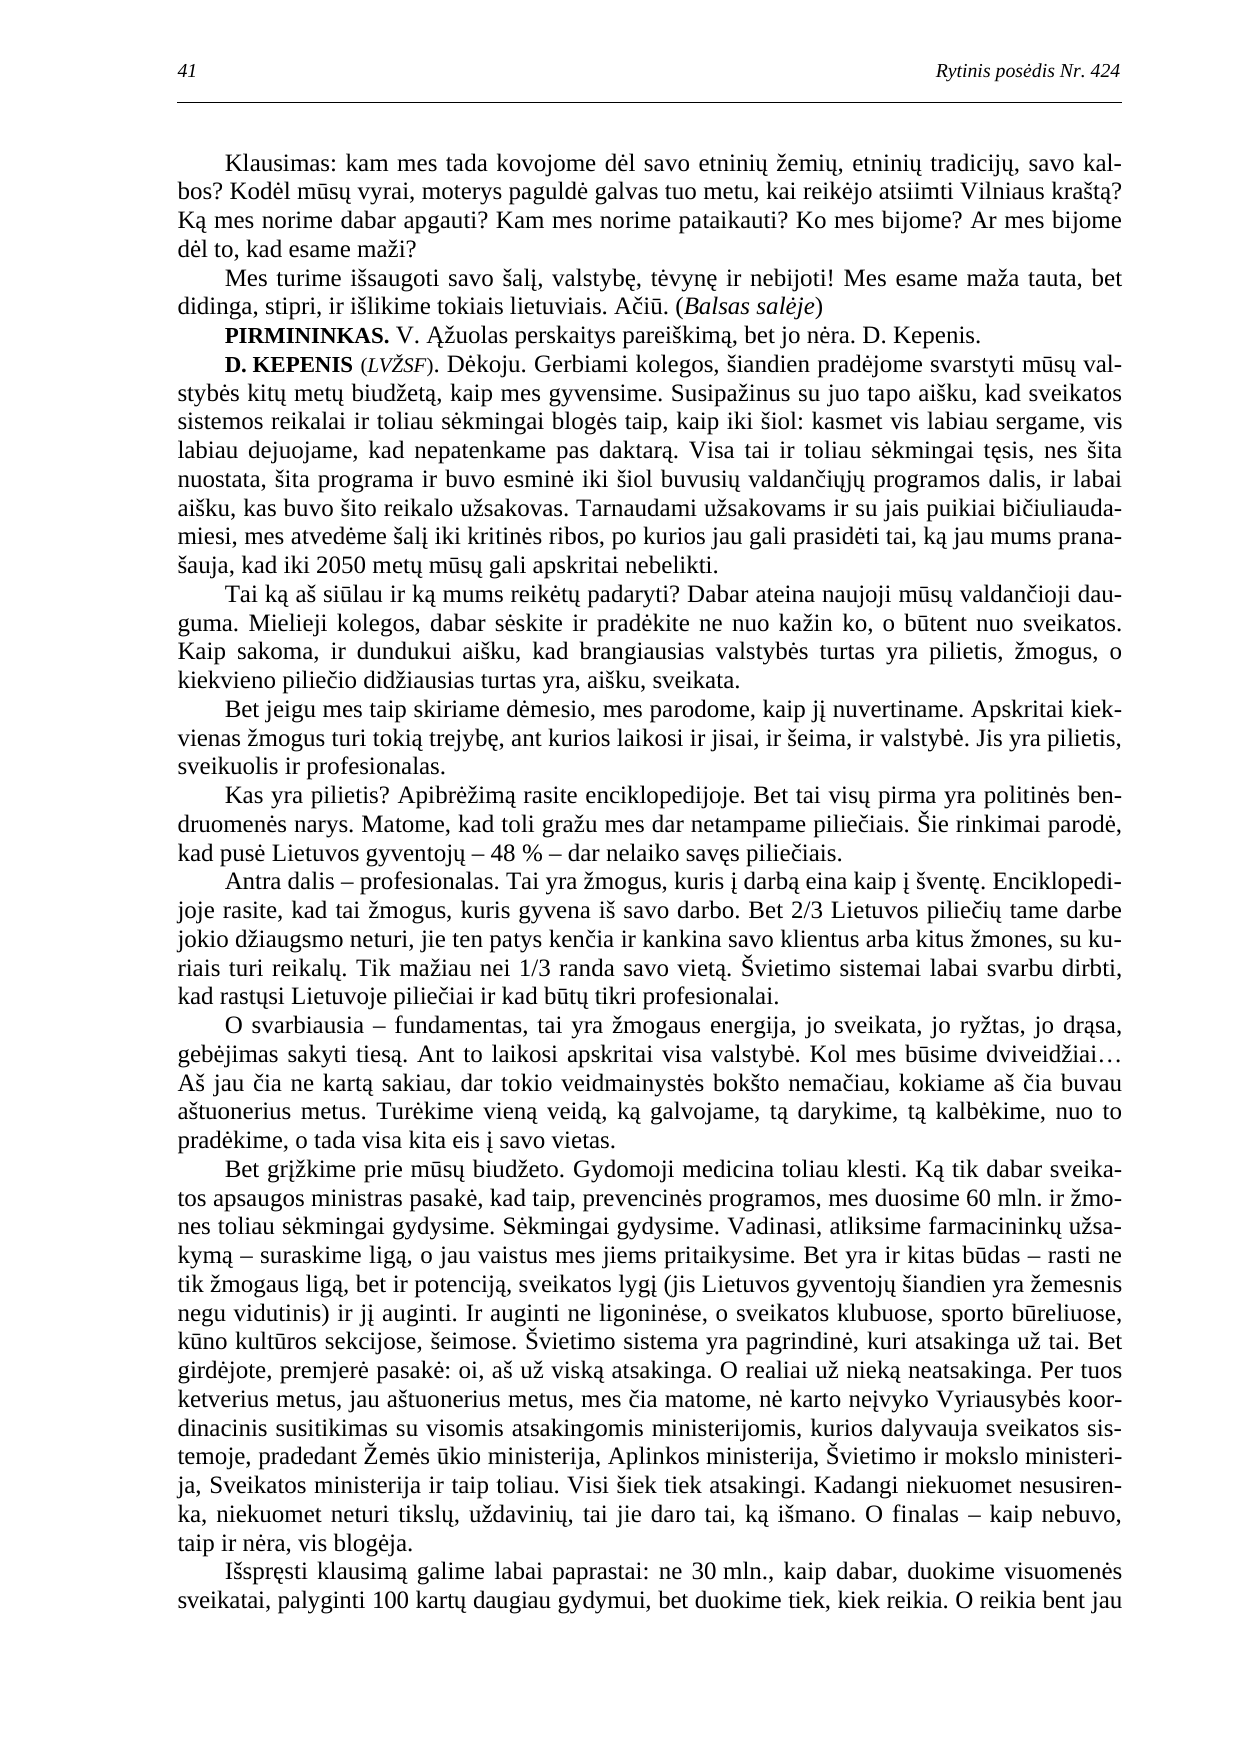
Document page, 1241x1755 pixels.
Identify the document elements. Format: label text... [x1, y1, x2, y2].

text Bet grįž­ki­me prie mū­sų biu­dže­to. Gy­do­mo­ji me­di­ci­na to­liau kles­ti. Ką tik da­bar svei­ka­tos ap­sau­gos mi­nist­ras pa­sa­kė, kad taip, pre­ven­ci­nės pro­gra­mos, mes duo­si­me 60 mln. ir žmo­nes to­liau sėk­min­gai gy­dy­si­me. Sėk­min­gai gy­dy­si­me. Va­di­na­si, at­lik­si­me far­ma­ci­nin­kų už­sa­ky­mą – su­ras­ki­me li­gą, o jau vais­tus mes jiems pri­tai­ky­si­me. Bet yra ir ki­tas bū­das – ras­ti ne tik žmo­gaus li­gą, bet ir po­ten­ci­ją, svei­ka­tos ly­gį (jis Lie­tu­vos gy­ven­to­jų šian­dien yra že­mes­nis ne­gu vi­du­ti­nis) ir jį au­gin­ti. Ir au­gin­ti ne li­go­ni­nė­se, o svei­ka­tos klu­buo­se, spor­to bū­re­liuo­se, kū­no kul­tū­ros sek­ci­jo­se, šei­mo­se. Švie­ti­mo sis­te­ma yra pa­grin­di­nė, ku­ri at­sa­kin­ga už tai. Bet gir­dė­jo­te, prem­je­rė pa­sa­kė: oi, aš už vis­ką at­sa­kin­ga. O re­a­liai už nie­ką ne­at­sa­kin­ga. Per tuos ket­ve­rius me­tus, jau aš­tuo­ne­rius me­tus, mes čia ma­to­me, nė kar­to ne­įvy­ko Vy­riau­sy­bės ko­or­di­na­ci­nis su­si­ti­ki­mas su vi­so­mis at­sa­kin­go­mis mi­nis­te­ri­jo­mis, ku­rios da­ly­vau­ja svei­ka­tos sis­te­mo­je, pra­de­dant Že­mės ūkio mi­nis­te­ri­ja, Ap­lin­kos mi­nis­te­ri­ja, Švie­ti­mo ir moks­lo mi­nis­te­ri­ja, Svei­ka­tos mi­nis­te­ri­ja ir taip to­liau. Vi­si šiek tiek at­sa­kin­gi. Ka­dan­gi nie­kuo­met ne­su­si­ren­ka, nie­kuo­met ne­tu­ri tiks­lų, už­da­vi­nių, tai jie da­ro tai, ką iš­ma­no. O fi­na­las – kaip ne­bu­vo, taip ir nė­ra, vis blo­gė­ja. [177, 1154, 1122, 1556]
text O svar­biau­sia – fun­da­men­tas, tai yra žmo­gaus ener­gi­ja, jo svei­ka­ta, jo ryž­tas, jo drą­sa, ge­bė­ji­mas sa­ky­ti tie­są. Ant to lai­ko­si ap­skri­tai vi­sa vals­ty­bė. Kol mes bū­si­me dvi­vei­džiai… Aš jau čia ne kar­tą sa­kiau, dar to­kio veid­mai­nys­tės bokš­to ne­ma­čiau, ko­kia­me aš čia bu­vau aš­tuo­ne­rius me­tus. Tu­rė­ki­me vie­ną vei­dą, ką gal­vo­ja­me, tą da­ry­ki­me, tą kal­bė­ki­me, nuo to pra­dė­ki­me, o ta­da vi­sa ki­ta eis į sa­vo vie­tas. [177, 1010, 1122, 1154]
text PIRMININKAS. V. Ąžuo­las per­skai­tys pa­reiš­ki­mą, bet jo nė­ra. D. Ke­pe­nis. [177, 320, 1122, 349]
text Iš­spręs­ti klau­si­mą ga­li­me la­bai pa­pras­tai: ne 30 mln., kaip da­bar, duo­ki­me vi­suo­me­nės svei­ka­tai, pa­ly­gin­ti 100 kar­tų dau­giau gy­dy­mui, bet duo­ki­me tiek, kiek rei­kia. O rei­kia bent jau [177, 1556, 1122, 1614]
text Tai ką aš siū­lau ir ką mums rei­kė­tų pa­da­ry­ti? Da­bar at­ei­na nau­jo­ji mū­sų val­dan­čio­ji dau­gu­ma. Mie­lie­ji ko­le­gos, da­bar sės­ki­te ir pra­dė­ki­te ne nuo ka­žin ko, o bū­tent nuo svei­ka­tos. Kaip sa­ko­ma, ir dun­du­kui aiš­ku, kad bran­giau­sias vals­ty­bės tur­tas yra pi­lie­tis, žmo­gus, o kiek­vie­no pi­lie­čio di­džiau­sias tur­tas yra, aiš­ku, svei­ka­ta. [177, 579, 1122, 694]
text Klau­si­mas: kam mes ta­da ko­vo­jome dėl sa­vo et­ni­nių že­mių, et­ni­nių tra­di­ci­jų, sa­vo kal­bos? Ko­dėl mū­sų vy­rai, mo­te­rys pa­gul­dė gal­vas tuo me­tu, kai rei­kė­jo at­si­im­ti Vil­niaus kraš­tą? Ką mes no­ri­me da­bar ap­gau­ti? Kam mes no­ri­me pa­tai­kau­ti? Ko mes bi­jo­me? Ar mes bi­jo­me dėl to, kad esa­me ma­ži? [177, 148, 1122, 263]
text Bet jei­gu mes taip ski­ria­me dė­me­sio, mes pa­ro­do­me, kaip jį nu­ver­ti­na­me. Ap­skri­tai kiek­vie­nas žmo­gus tu­ri to­kią tre­jy­bę, ant ku­rios lai­ko­si ir ji­sai, ir šei­ma, ir vals­ty­bė. Jis yra pi­lie­tis, svei­kuo­lis ir pro­fe­sio­na­las. [177, 694, 1122, 780]
text An­tra da­lis – pro­fe­sio­na­las. Tai yra žmo­gus, ku­ris į dar­bą ei­na kaip į šven­tę. En­cik­lo­pe­di­jo­je ra­si­te, kad tai žmo­gus, ku­ris gy­ve­na iš sa­vo dar­bo. Bet 2/3 Lie­tu­vos pi­lie­čių ta­me dar­be jo­kio džiaugs­mo ne­tu­ri, jie ten pa­tys ken­čia ir kan­ki­na sa­vo klien­tus ar­ba ki­tus žmo­nes, su ku­riais tu­ri rei­ka­lų. Tik ma­žiau nei 1/3 ran­da sa­vo vie­tą. Švie­ti­mo sis­te­mai la­bai svar­bu dirb­ti, kad ras­tų­si Lie­tu­vo­je pi­lie­čiai ir kad bū­tų tik­ri pro­fe­sio­na­lai. [177, 866, 1122, 1010]
text Kas yra pi­lie­tis? Api­brė­ži­mą ra­si­te en­cik­lo­pe­di­jo­je. Bet tai vi­sų pir­ma yra po­li­ti­nės ben­druo­me­nės na­rys. Ma­to­me, kad to­li gra­žu mes dar ne­tam­pa­me pi­lie­čiais. Šie rin­ki­mai pa­ro­dė, kad pu­sė Lie­tu­vos gy­ven­to­jų – 48 % – dar ne­lai­ko sa­vęs pi­lie­čiais. [177, 780, 1122, 866]
text D. KEPENIS (LVŽSF). Dė­ko­ju. Ger­bia­mi ko­le­gos, šian­dien pra­dė­jo­me svars­ty­ti mū­sų val­s­ty­bės ki­tų me­tų biu­dže­tą, kaip mes gy­ven­si­me. Su­si­pa­ži­nus su juo ta­po aiš­ku, kad svei­ka­tos sis­te­mos rei­ka­lai ir to­liau sėk­min­gai blo­gės taip, kaip iki šiol: kas­met vis la­biau ser­ga­me, vis la­biau de­juo­ja­me, kad ne­pa­ten­ka­me pas dak­ta­rą. Vi­sa tai ir to­liau sėk­min­gai tę­sis, nes ši­ta nuo­­sta­ta, ši­ta pro­gra­ma ir bu­vo es­mi­nė iki šiol bu­vu­sių val­dan­čių­jų pro­gra­mos da­lis, ir la­bai aiš­ku, kas bu­vo ši­to rei­ka­lo už­sa­ko­vas. Tar­nau­da­mi už­sa­ko­vams ir su jais pui­kiai bi­čiu­liau­da­mie­si, mes at­ve­dė­me ša­lį iki kri­ti­nės ri­bos, po ku­rios jau ga­li pra­si­dė­ti tai, ką jau mums pra­na­šau­ja, kad iki 2050 me­tų mū­sų ga­li ap­skri­tai ne­be­lik­ti. [177, 349, 1122, 579]
text Mes tu­ri­me iš­sau­go­ti sa­vo ša­lį, vals­ty­bę, tė­vy­nę ir ne­bi­jo­ti! Mes esa­me ma­ža tau­ta, bet di­din­ga, stip­ri, ir iš­li­ki­me to­kiais lie­tu­viais. Ačiū. (Bal­sas sa­lė­je) [177, 263, 1122, 320]
